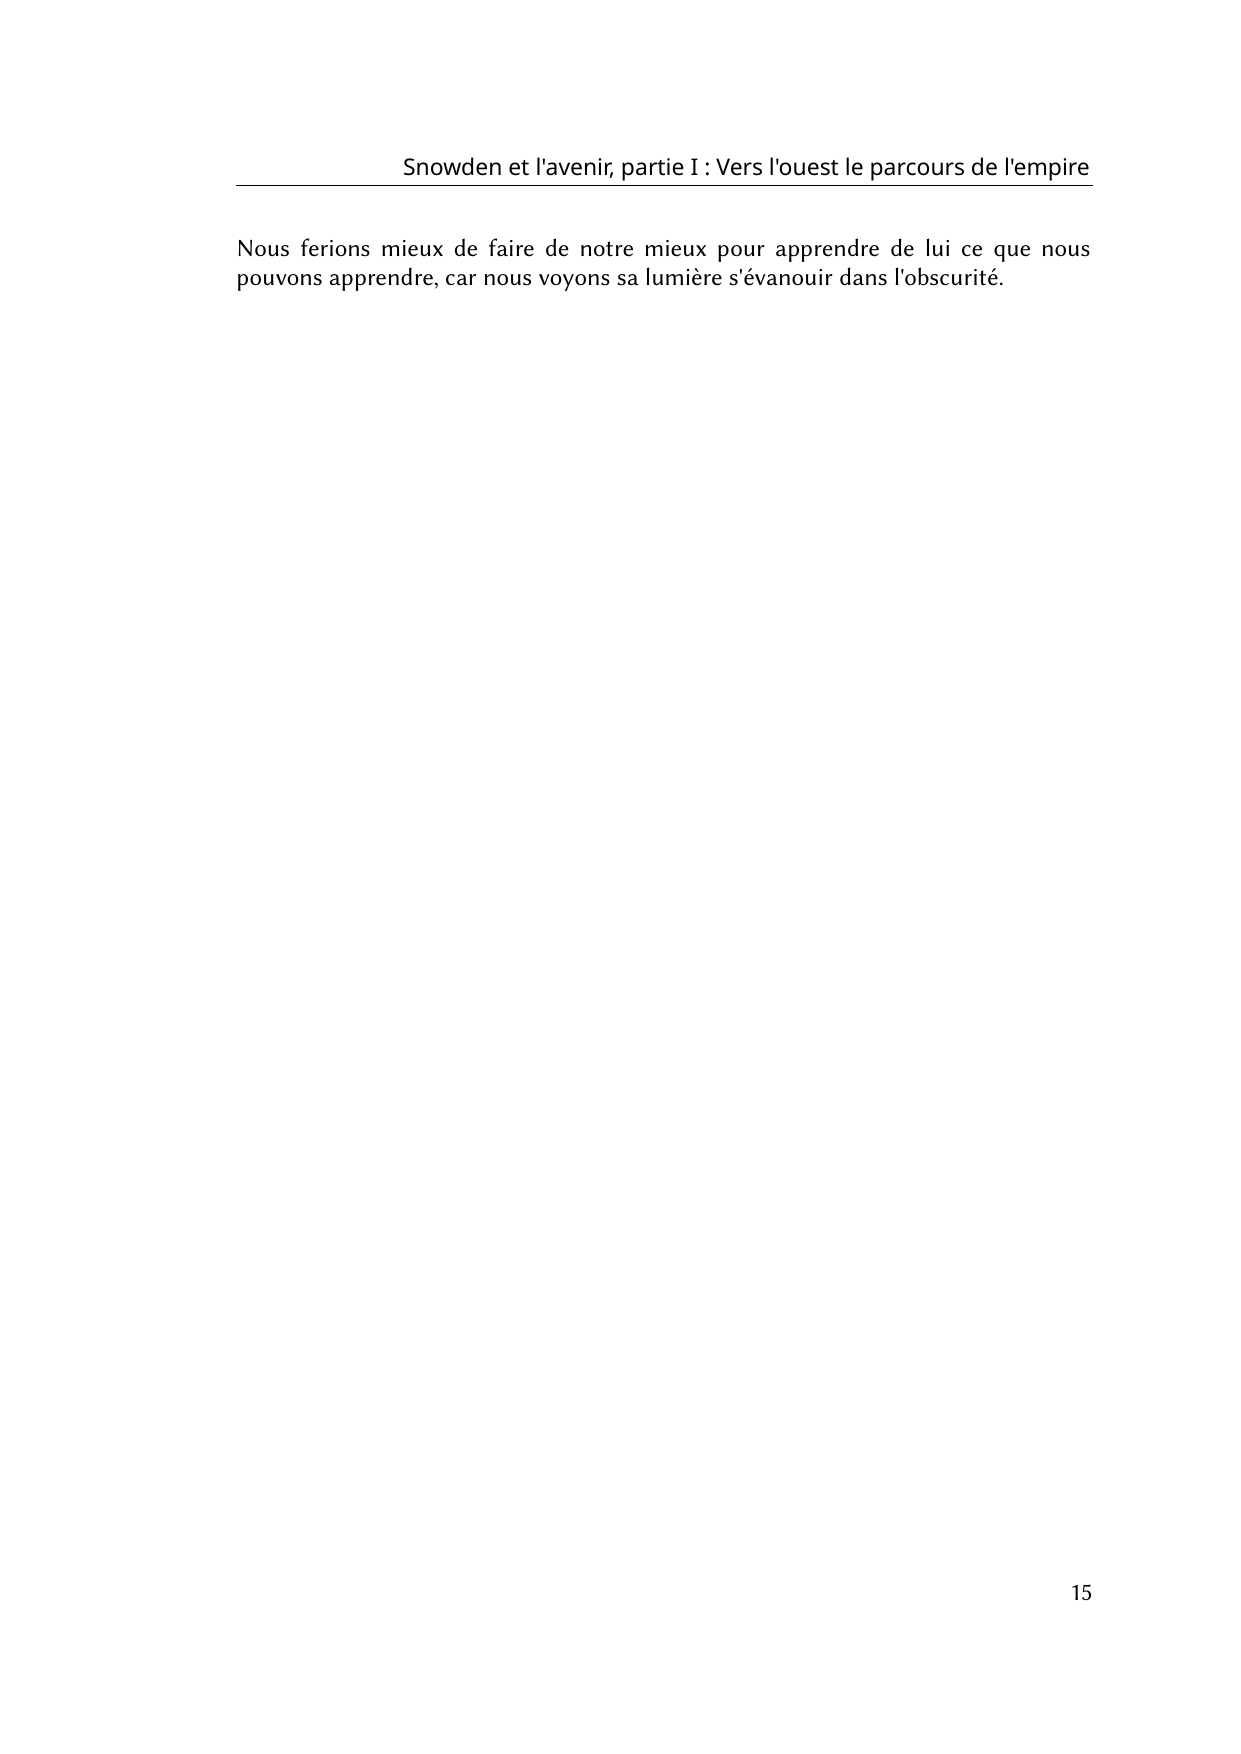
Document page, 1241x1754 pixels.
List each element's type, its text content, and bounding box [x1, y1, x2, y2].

text Nous ferions mieux de faire de notre mieux pour apprendre de lui ce que nous pouvons apprendre, car nous voyons sa lumière s'évanouir dans l'obscurité. [236, 233, 1093, 292]
